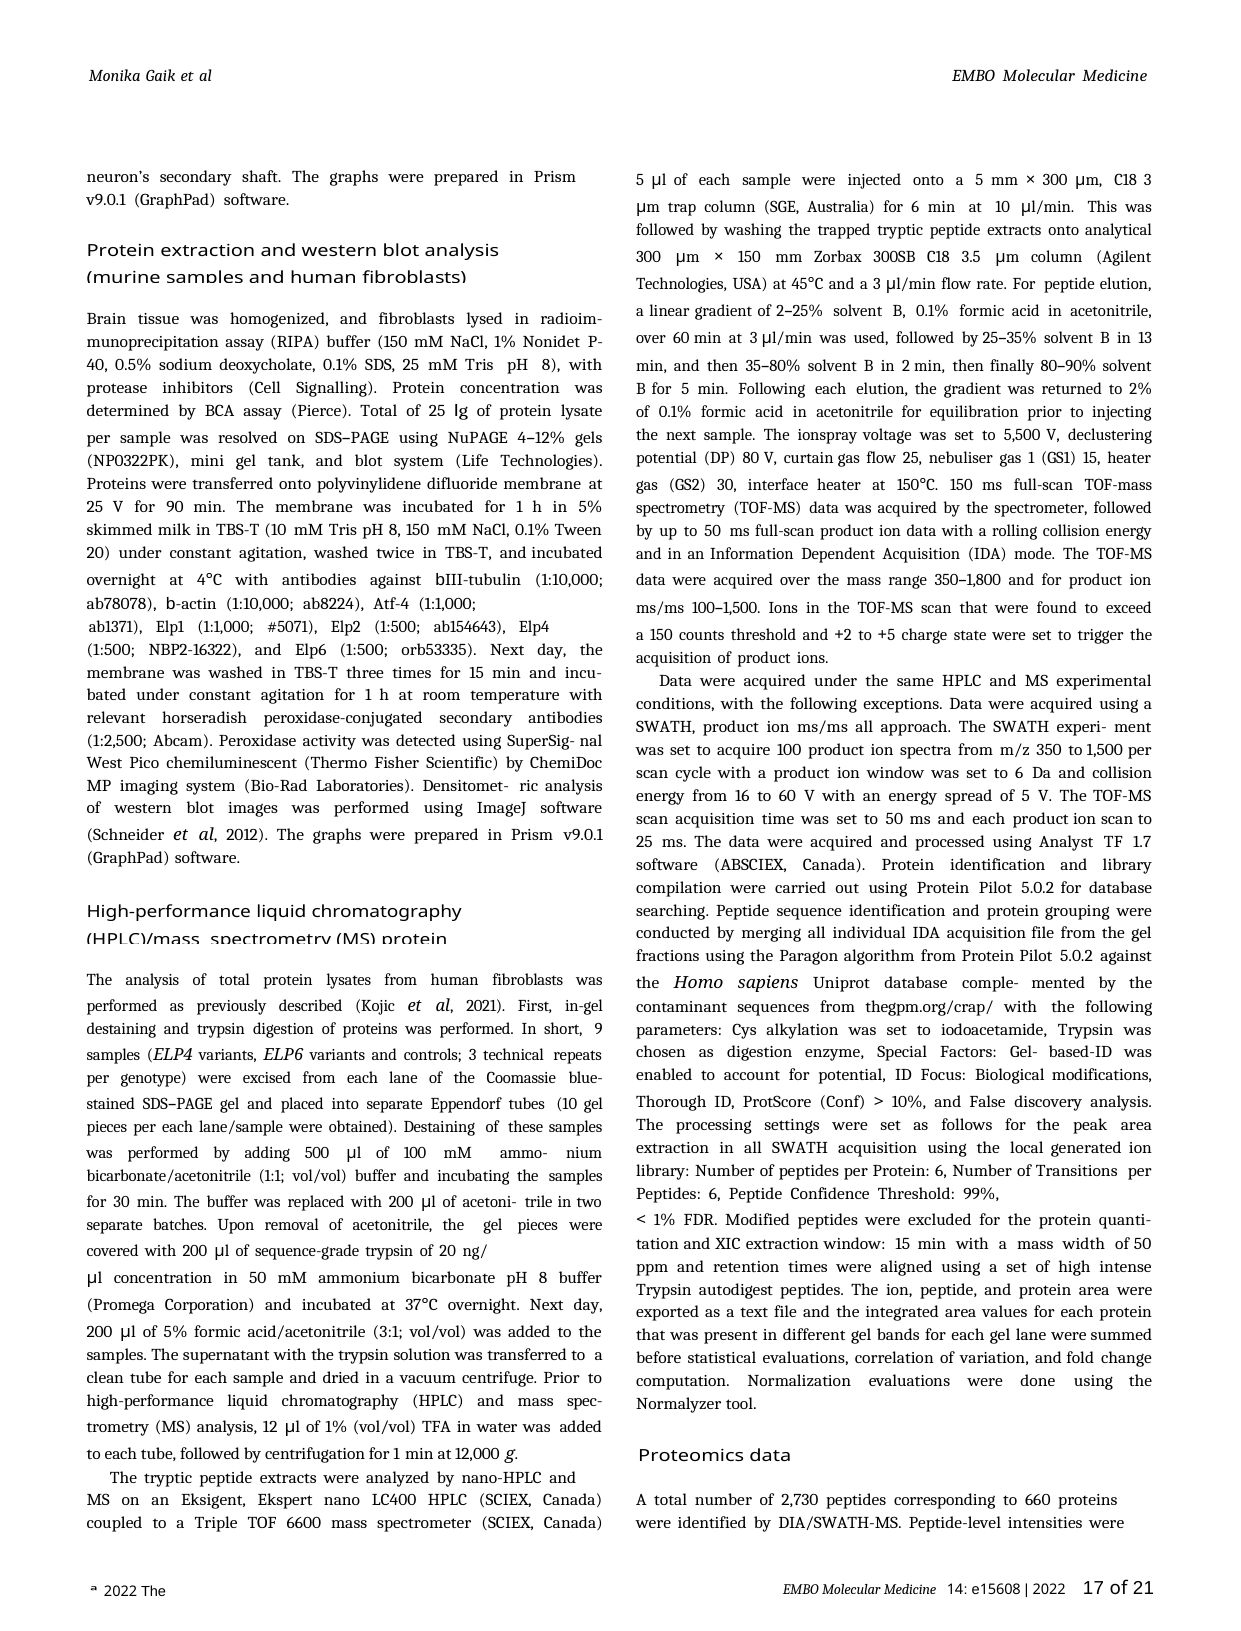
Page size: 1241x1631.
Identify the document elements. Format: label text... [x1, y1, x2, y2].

text Protein extraction and western blot analysis (murine samples and human fibroblasts) [86, 238, 572, 283]
text (1:500; NBP2-16322), and Elp6 (1:500; orb53335). Next day, the membrane was washed in TBS-T three times for 15 min and incu- bated under constant agitation for 1 h at room temperature with relevant horseradish peroxidase-conjugated secondary antibodies (1:2,500; Abcam). Peroxidase activity was detected using SuperSig- nal West Pico chemiluminescent (Thermo Fisher Scientific) by ChemiDoc MP imaging system (Bio-Rad Laboratories). Densitomet- ric analysis of western blot images was performed using ImageJ software (Schneider et al, 2012). The graphs were prepared in Prism v9.0.1 (GraphPad) software. [86, 641, 603, 867]
text Monika Gaik et al [88, 66, 217, 86]
text 5 µl of each sample were injected onto a 5 mm × 300 µm, C18 3 µm trap column (SGE, Australia) for 6 min at 10 µl/min. This was followed by washing the trapped tryptic peptide extracts onto analytical 300 µm × 150 mm Zorbax 300SB C18 3.5 µm column (Agilent Technologies, USA) at 45°C and a 3 µl/min flow rate. For peptide elution, a linear gradient of 2–25% solvent B, 0.1% formic acid in acetonitrile, over 60 min at 3 µl/min was used, followed by 25–35% solvent B in 13 min, and then 35–80% solvent B in 2 min, then finally 80–90% solvent B for 5 min. Following each elution, the gradient was returned to 2% of 0.1% formic acid in acetonitrile for equilibration prior to injecting the next sample. The ionspray voltage was set to 5,500 V, declustering potential (DP) 80 V, curtain gas flow 25, nebuliser gas 1 (GS1) 15, heater gas (GS2) 30, interface heater at 150°C. 150 ms full-scan TOF-mass spectrometry (TOF-MS) data was acquired by the spectrometer, followed by up to 50 ms full-scan product ion data with a rolling collision energy and in an Information Dependent Acquisition (IDA) mode. The TOF-MS data were acquired over the mass range 350–1,800 and for product ion ms/ms 100–1,500. Ions in the TOF-MS scan that were found to exceed a 150 counts threshold and +2 to +5 charge state were set to trigger the acquisition of product ions. [636, 167, 1152, 668]
text The analysis of total protein lysates from human fibroblasts was performed as previously described (Kojic et al, 2021). First, in-gel destaining and trypsin digestion of proteins was performed. In short, 9 samples (ELP4 variants, ELP6 variants and controls; 3 technical repeats per genotype) were excised from each lane of the Coomassie blue-stained SDS–PAGE gel and placed into separate Eppendorf tubes (10 gel pieces per each lane/sample were obtained). Destaining of these samples was performed by adding 500 µl of 100 mM ammo- nium bicarbonate/acetonitrile (1:1; vol/vol) buffer and incubating the samples for 30 min. The buffer was replaced with 200 µl of acetoni- trile in two separate batches. Upon removal of acetonitrile, the gel pieces were covered with 200 µl of sequence-grade trypsin of 20 ng/ [86, 971, 603, 1261]
text A total number of 2,730 peptides corresponding to 660 proteins were identified by DIA/SWATH-MS. Peptide-level intensities were [636, 1491, 1152, 1533]
text EMBO Molecular Medicine [952, 66, 1154, 86]
text ª 2022 The Authors [88, 1581, 211, 1600]
text EMBO Molecular Medicine 14: e15608 | 2022 17 of 21 [783, 1577, 1154, 1598]
text Brain tissue was homogenized, and fibroblasts lysed in radioim- munoprecipitation assay (RIPA) buffer (150 mM NaCl, 1% Nonidet P-40, 0.5% sodium deoxycholate, 0.1% SDS, 25 mM Tris pH 8), with protease inhibitors (Cell Signalling). Protein concentration was determined by BCA assay (Pierce). Total of 25 lg of protein lysate per sample was resolved on SDS–PAGE using NuPAGE 4–12% gels (NP0322PK), mini gel tank, and blot system (Life Technologies). Proteins were transferred onto polyvinylidene difluoride membrane at 25 V for 90 min. The membrane was incubated for 1 h in 5% skimmed milk in TBS-T (10 mM Tris pH 8, 150 mM NaCl, 0.1% Tween 20) under constant agitation, washed twice in TBS-T, and incubated overnight at 4°C with antibodies against bIII-tubulin (1:10,000; ab78078), b-actin (1:10,000; ab8224), Atf-4 (1:1,000; [86, 309, 603, 613]
text neuron’s secondary shaft. The graphs were prepared in Prism v9.0.1 (GraphPad) software. [86, 168, 603, 210]
text µl concentration in 50 mM ammonium bicarbonate pH 8 buffer (Promega Corporation) and incubated at 37°C overnight. Next day, 200 µl of 5% formic acid/acetonitrile (3:1; vol/vol) was added to the samples. The supernatant with the trypsin solution was transferred to a clean tube for each sample and dried in a vacuum centrifuge. Prior to high-performance liquid chromatography (HPLC) and mass spec- trometry (MS) analysis, 12 µl of 1% (vol/vol) TFA in water was added to each tube, followed by centrifugation for 1 min at 12,000 g. [86, 1266, 603, 1464]
text MS on an Eksigent, Ekspert nano LC400 HPLC (SCIEX, Canada) coupled to a Triple TOF 6600 mass spectrometer (SCIEX, Canada) with a micro DuoIonSpray microflow ion source (SCIEX, Canada). [86, 1491, 603, 1535]
text High-performance liquid chromatography (HPLC)/mass spectrometry (MS) protein analysis [86, 900, 518, 944]
text ab1371), Elp1 (1:1,000; #5071), Elp2 (1:500; ab154643), Elp4 [88, 617, 604, 637]
text Data were acquired under the same HPLC and MS experimental conditions, with the following exceptions. Data were acquired using a SWATH, product ion ms/ms all approach. The SWATH experi- ment was set to acquire 100 product ion spectra from m/z 350 to 1,500 per scan cycle with a product ion window was set to 6 Da and collision energy from 16 to 60 V with an energy spread of 5 V. The TOF-MS scan acquisition time was set to 50 ms and each product ion scan to 25 ms. The data were acquired and processed using Analyst TF 1.7 software (ABSCIEX, Canada). Protein identification and library compilation were carried out using Protein Pilot 5.0.2 for database searching. Peptide sequence identification and protein grouping were conducted by merging all individual IDA acquisition file from the gel fractions using the Paragon algorithm from Protein Pilot 5.0.2 against the Homo sapiens Uniprot database comple- mented by the contaminant sequences from thegpm.org/crap/ with the following parameters: Cys alkylation was set to iodoacetamide, Trypsin was chosen as digestion enzyme, Special Factors: Gel- based-ID was enabled to account for potential, ID Focus: Biological modifications, Thorough ID, ProtScore (Conf) > 10%, and False discovery analysis. The processing settings were set as follows for the peak area extraction in all SWATH acquisition using the local generated ion library: Number of peptides per Protein: 6, Number of Transitions per Peptides: 6, Peptide Confidence Threshold: 99%, [636, 672, 1152, 1204]
text < 1% FDR. Modified peptides were excluded for the protein quanti- tation and XIC extraction window: 15 min with a mass width of 50 ppm and retention times were aligned using a set of high intense Trypsin autodigest peptides. The ion, peptide, and protein area were exported as a text file and the integrated area values for each protein that was present in different gel bands for each gel lane were summed before statistical evaluations, correlation of variation, and fold change computation. Normalization evaluations were done using the Normalyzer tool. [636, 1208, 1152, 1414]
text The tryptic peptide extracts were analyzed by nano-HPLC and [86, 1469, 604, 1487]
text Proteomics data analysis [638, 1443, 835, 1464]
